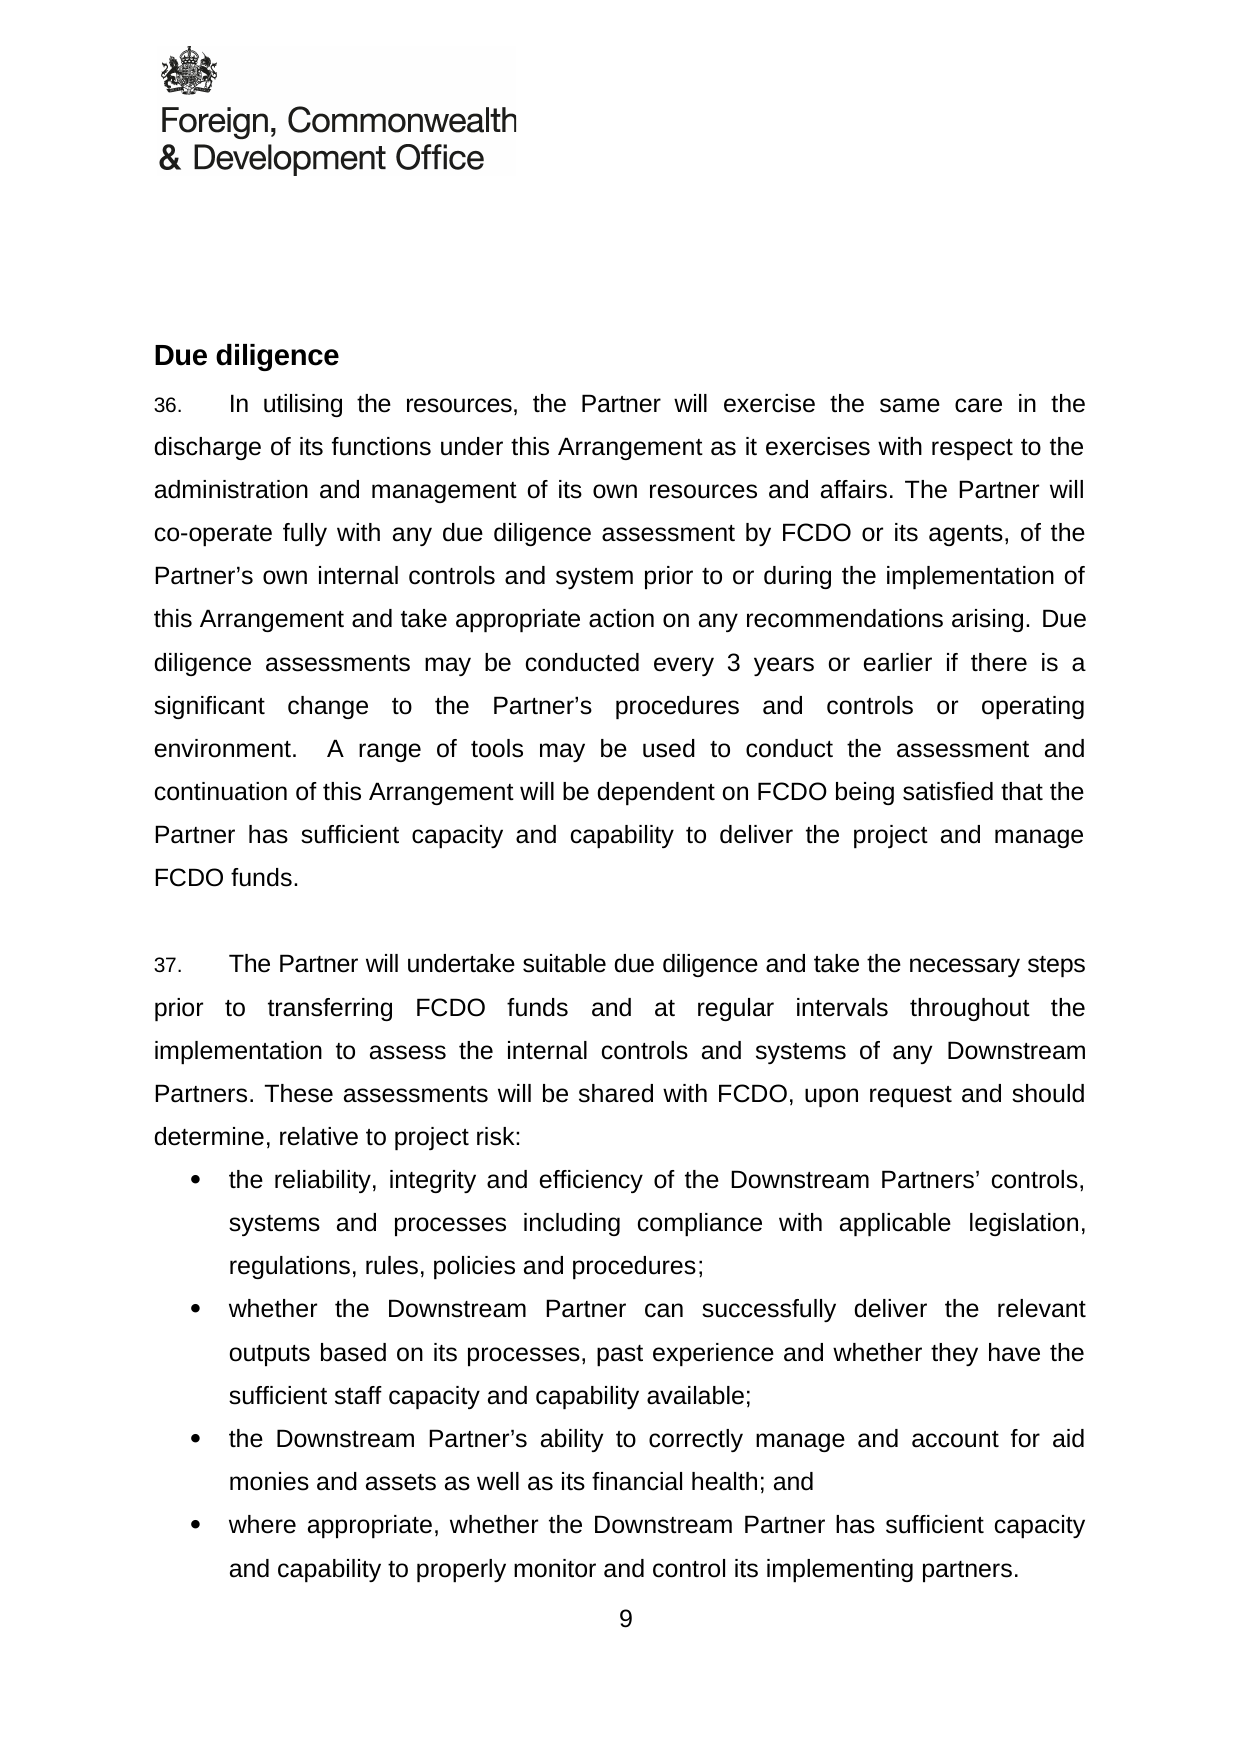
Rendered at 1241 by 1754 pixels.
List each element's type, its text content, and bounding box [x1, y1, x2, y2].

text Due diligence [153, 338, 1087, 372]
list the Downstream Partner’s ability to correctly manage and account for aid monies and assets as well as its financial health; and [191, 1424, 1087, 1496]
list whether the Downstream Partner can successfully deliver the relevant outputs based on its processes, past experience and whether they have the sufficient staff capacity and capability available; [191, 1294, 1087, 1409]
list the reliability, integrity and efficiency of the Downstream Partners’ controls, systems and processes including compliance with applicable legislation, regulations, rules, policies and procedures; [191, 1165, 1087, 1280]
list where appropriate, whether the Downstream Partner has sufficient capacity and capability to properly monitor and control its implementing partners. [191, 1510, 1087, 1582]
list The Partner will undertake suitable due diligence and take the necessary steps prior to transferring FCDO funds and at regular intervals throughout the implementation to assess the internal controls and systems of any Downstream Partners. These assessments will be shared with FCDO, upon request and should determine, relative to project risk: [153, 949, 1087, 1151]
list In utilising the resources, the Partner will exercise the same care in the discharge of its functions under this Arrangement as it exercises with respect to the administration and management of its own resources and affairs. The Partner will co-operate fully with any due diligence assessment by FCDO or its agents, of the Partner’s own internal controls and system prior to or during the implementation of this Arrangement and take appropriate action on any recommendations arising. Due diligence assessments may be conducted every 3 years or earlier if there is a significant change to the Partner’s procedures and controls or operating environment. A range of tools may be used to conduct the assessment and continuation of this Arrangement will be dependent on FCDO being satisfied that the Partner has sufficient capacity and capability to deliver the project and manage FCDO funds. [153, 389, 1087, 892]
